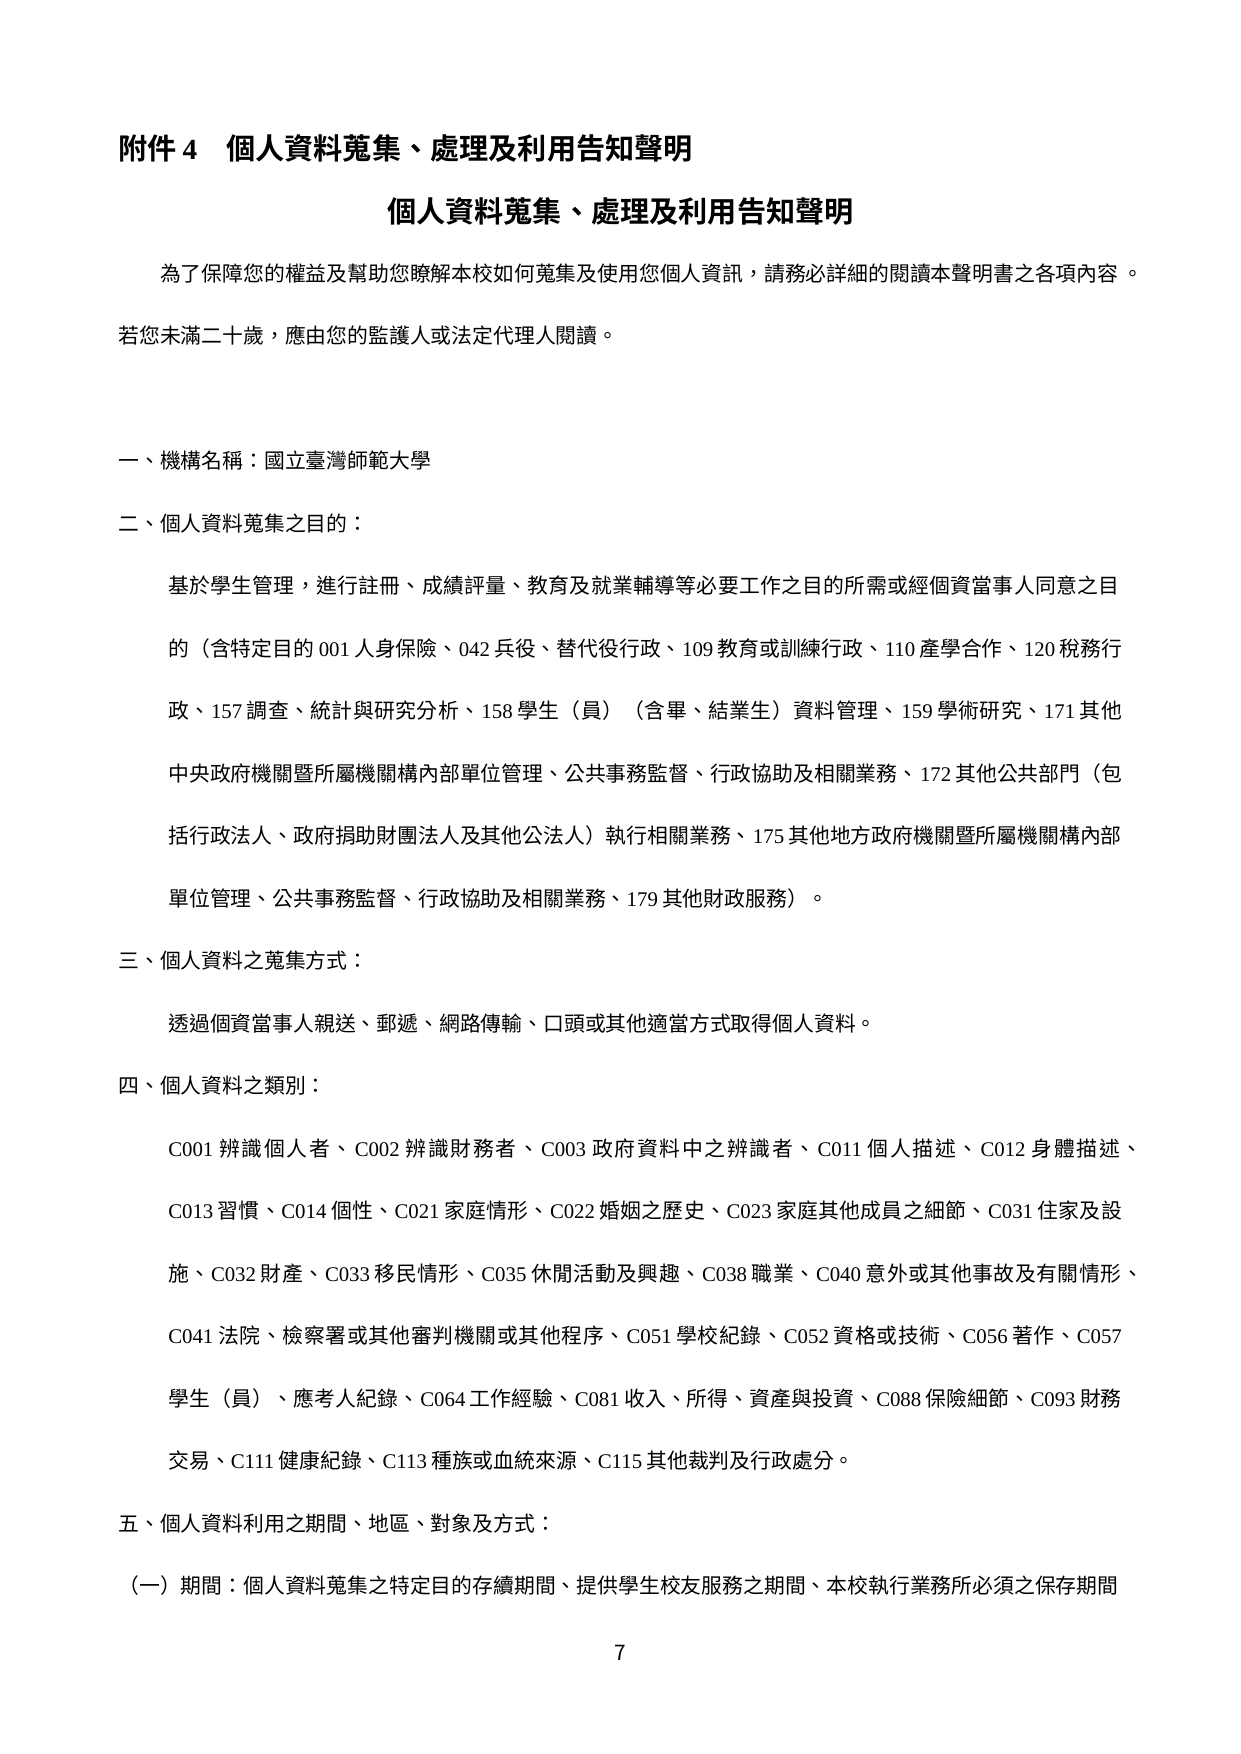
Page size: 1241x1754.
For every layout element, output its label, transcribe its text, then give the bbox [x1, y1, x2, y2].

text 基於學生管理，進行註冊、成績評量、教育及就業輔導等必要工作之目的所需或經個資當事人同意之目的（含特定目的001人身保險、042兵役、替代役行政、109教育或訓練行政、110產學合作、120稅務行政、157調查、統計與研究分析、158學生（員）（含畢、結業生）資料管理、159學術研究、171其他中央政府機關暨所屬機關構內部單位管理、公共事務監督、行政協助及相關業務、172其他公共部門（包括行政法人、政府捐助財團法人及其他公法人）執行相關業務、175其他地方政府機關暨所屬機關構內部單位管理、公共事務監督、行政協助及相關業務、179其他財政服務）。 [168, 543, 1122, 918]
text 二、個人資料蒐集之目的： [118, 480, 1122, 543]
text 個人資料蒐集、處理及利用告知聲明 [118, 168, 1122, 230]
text 透過個資當事人親送、郵遞、網路傳輸、口頭或其他適當方式取得個人資料。 [168, 980, 1122, 1043]
subtitle 附件4 個人資料蒐集、處理及利用告知聲明 [118, 105, 1122, 168]
text （一）期間：個人資料蒐集之特定目的存續期間、提供學生校友服務之期間、本校執行業務所必須之保存期間 [118, 1543, 1122, 1605]
text 五、個人資料利用之期間、地區、對象及方式： [118, 1480, 1122, 1543]
text 一、機構名稱：國立臺灣師範大學 [118, 418, 1122, 480]
text C001辨識個人者、C002辨識財務者、C003政府資料中之辨識者、C011個人描述、C012身體描述、C013習慣、C014個性、C021家庭情形、C022婚姻之歷史、C023家庭其他成員之細節、C031住家及設施、C032財產、C033移民情形、C035休閒活動及興趣、C038職業、C040意外或其他事故及有關情形、C041法院、檢察署或其他審判機關或其他程序、C051學校紀錄、C052資格或技術、C056著作、C057學生（員）、應考人紀錄、C064工作經驗、C081收入、所得、資產與投資、C088保險細節、C093財務交易、C111健康紀錄、C113種族或血統來源、C115其他裁判及行政處分。 [168, 1105, 1122, 1480]
text 三、個人資料之蒐集方式： [118, 918, 1122, 980]
text 為了保障您的權益及幫助您瞭解本校如何蒐集及使用您個人資訊，請務必詳細的閱讀本聲明書之各項內容。若您未滿二十歲，應由您的監護人或法定代理人閱讀。 [118, 230, 1122, 355]
text 四、個人資料之類別： [118, 1043, 1122, 1105]
